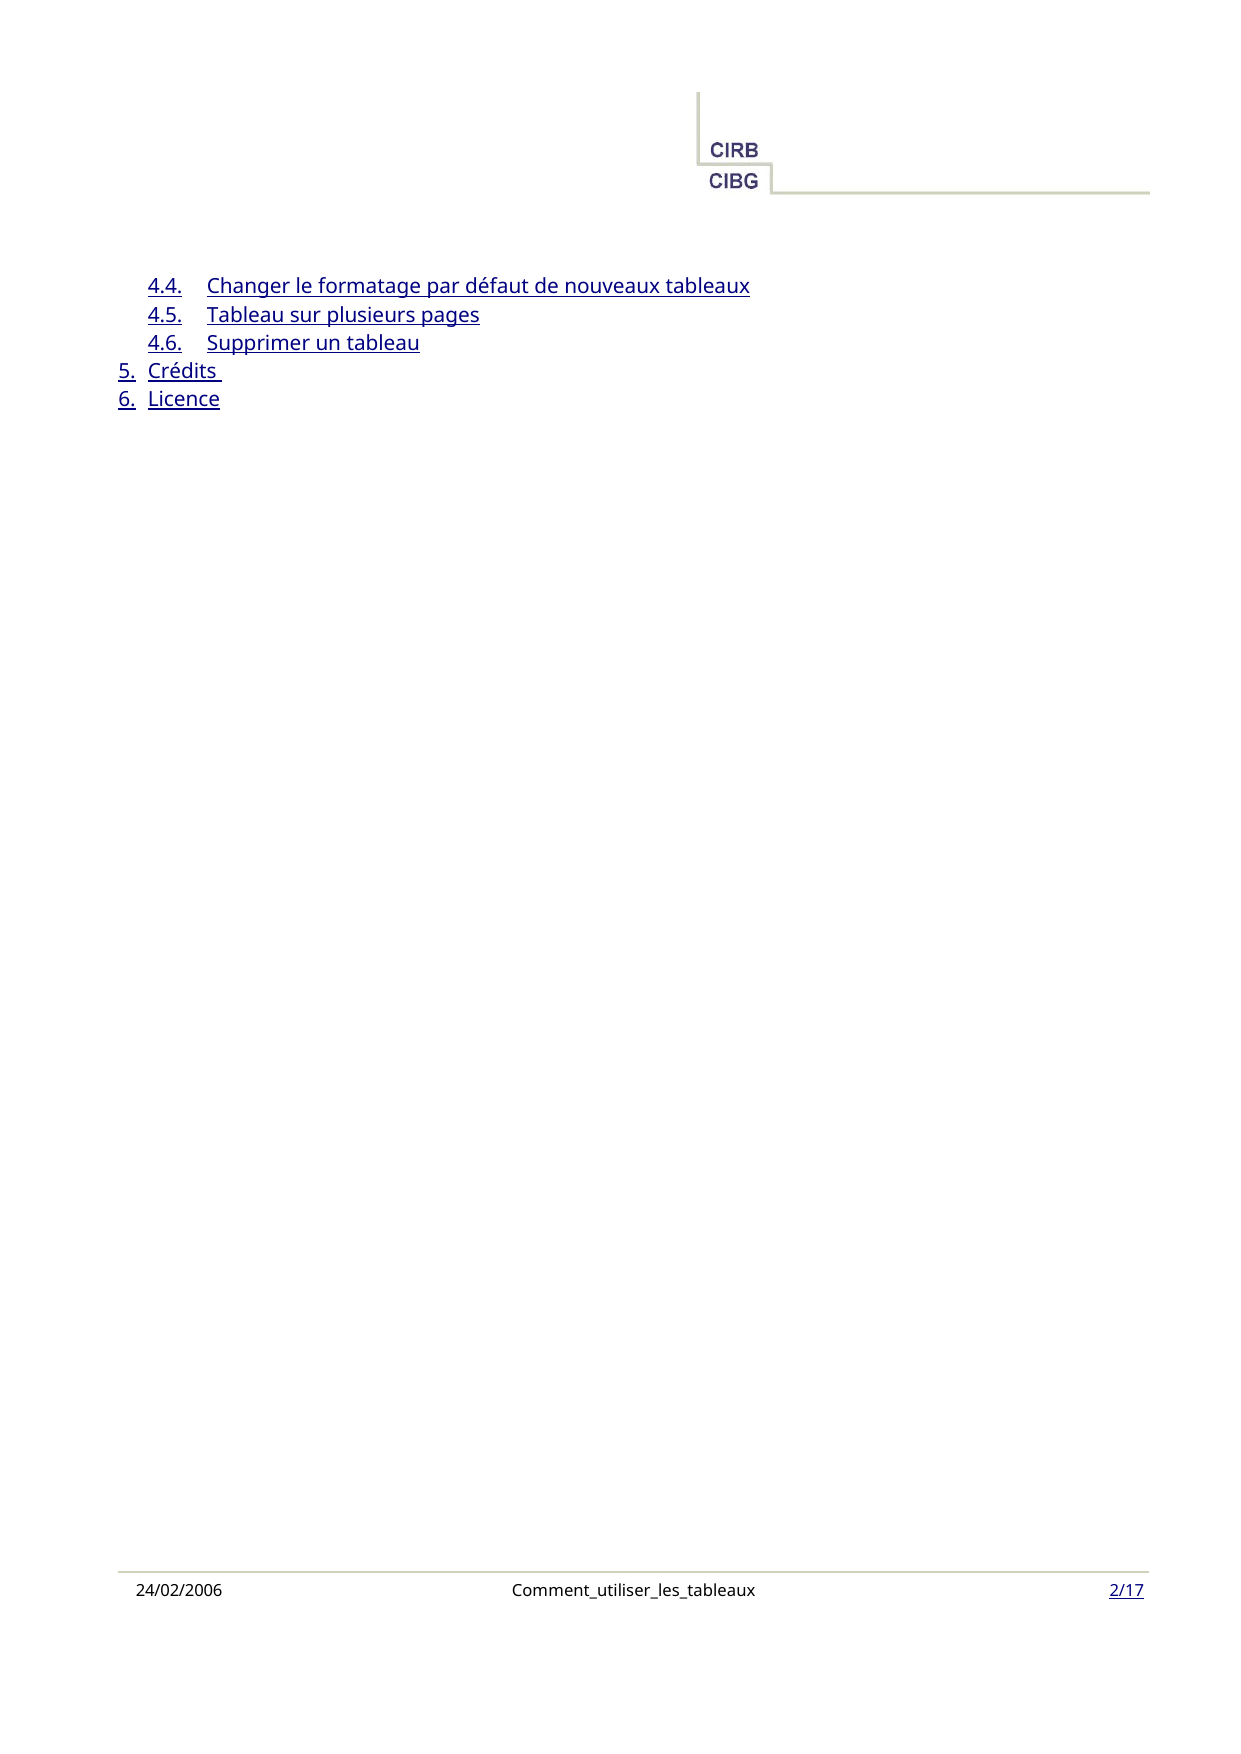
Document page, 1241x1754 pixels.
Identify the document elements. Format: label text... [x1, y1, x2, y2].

text 4.4. Changer le formatage par défaut de nouveaux tableaux [148, 271, 1152, 300]
text 4.5. Tableau sur plusieurs pages [148, 300, 1152, 328]
text 6. Licence [118, 384, 1152, 413]
text 4.6. Supprimer un tableau [148, 328, 1152, 356]
picture [609, 92, 1150, 214]
text 5. Crédits [118, 356, 1152, 384]
